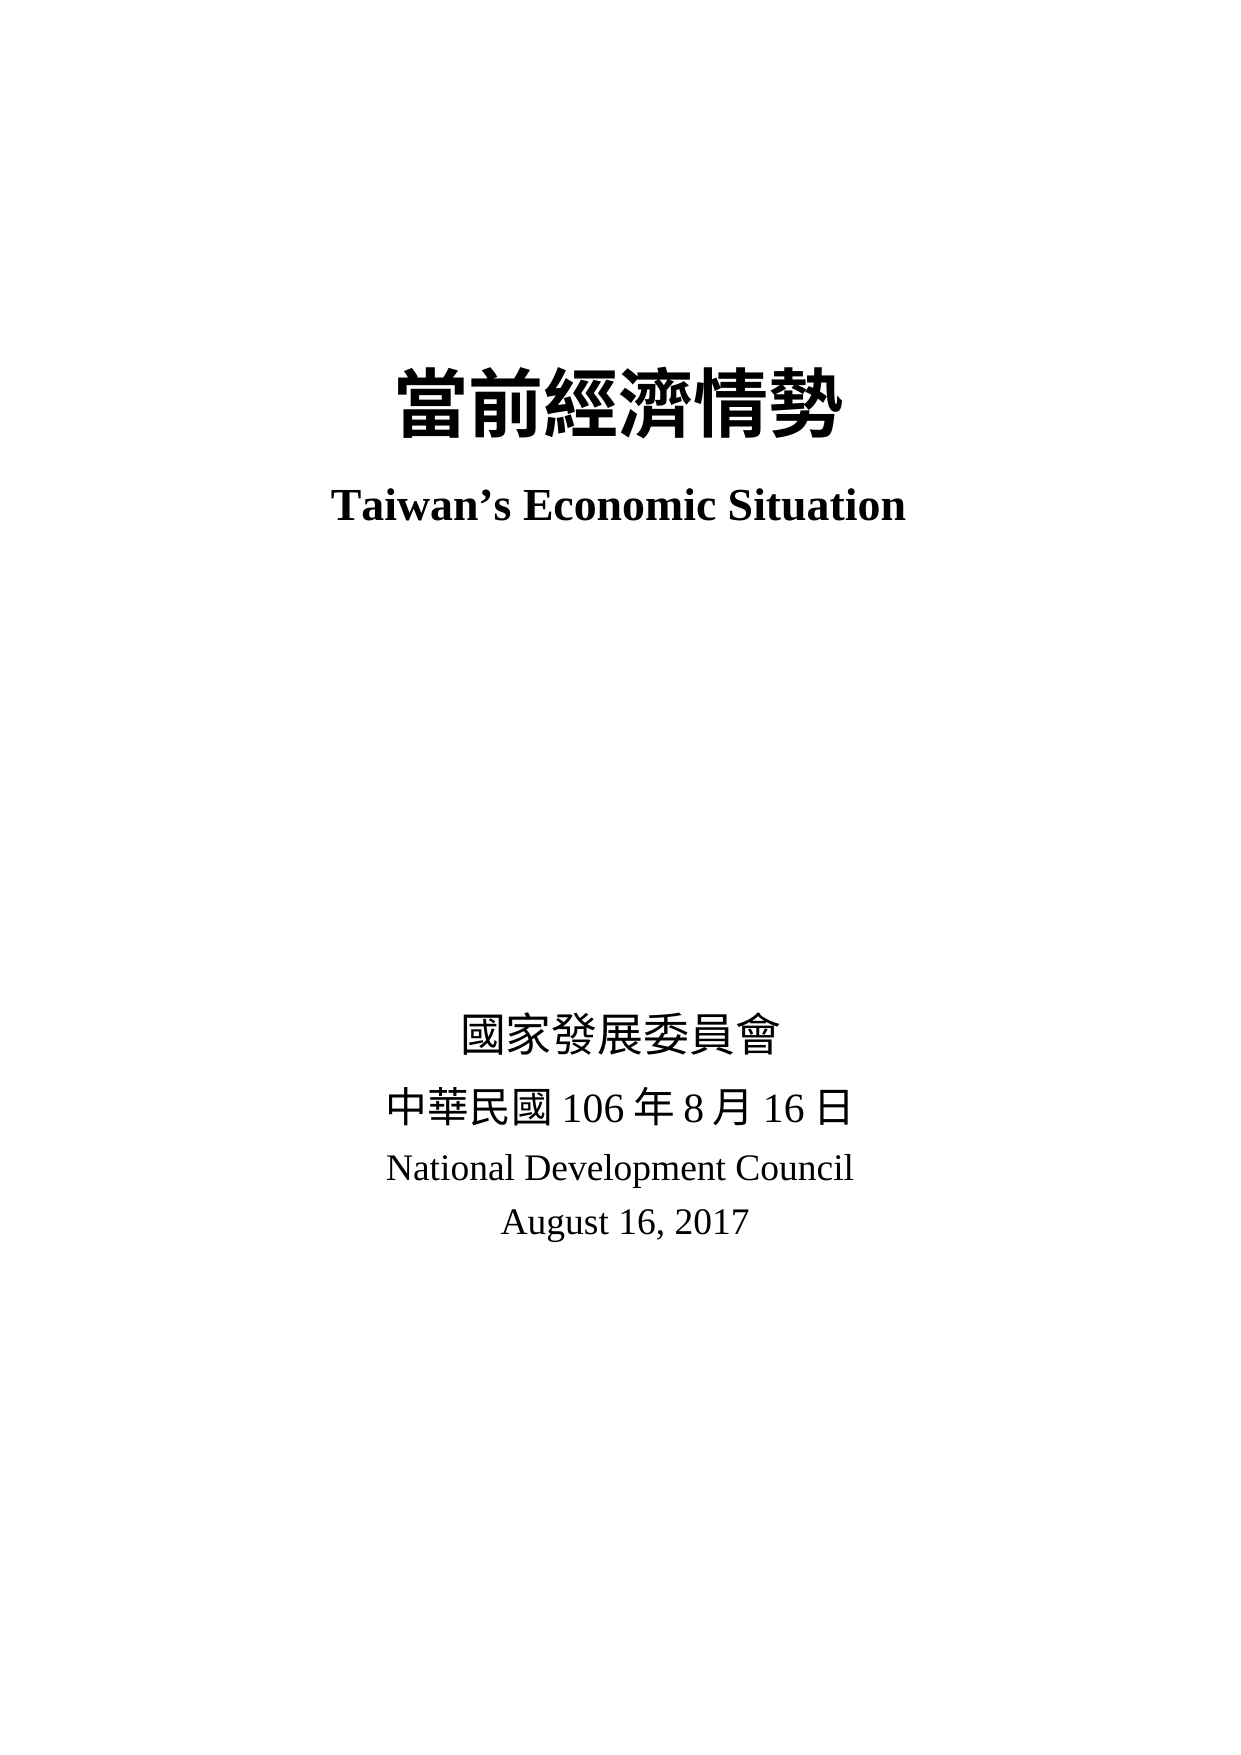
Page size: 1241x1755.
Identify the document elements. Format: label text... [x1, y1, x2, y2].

text Taiwan’s Economic Situation [187, 480, 1049, 531]
text 國家發展委員會 [187, 1003, 1053, 1065]
text 當前經濟情勢 [187, 351, 1049, 453]
text August 16, 2017 [187, 1201, 1053, 1242]
text 中華民國106年8月16日 [187, 1077, 1053, 1134]
text National Development Council [187, 1147, 1053, 1188]
